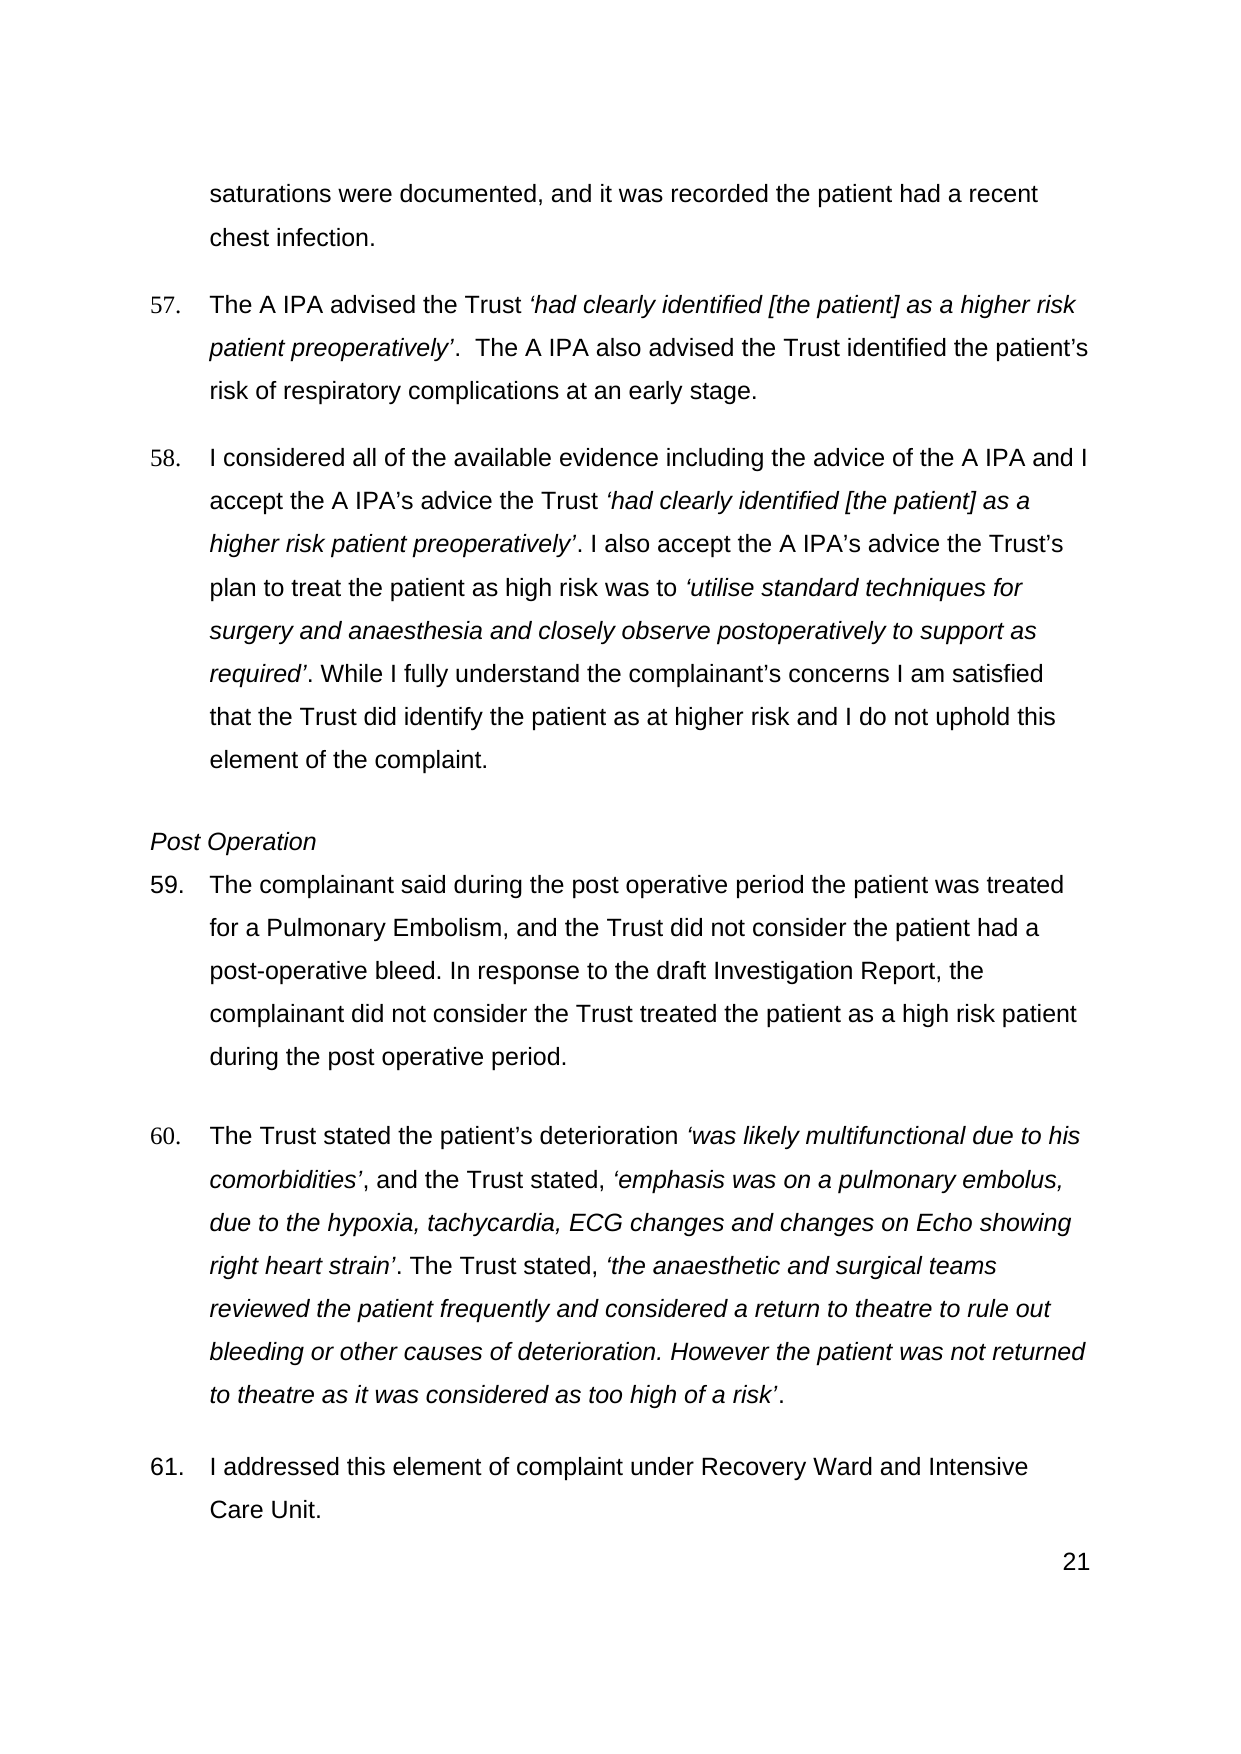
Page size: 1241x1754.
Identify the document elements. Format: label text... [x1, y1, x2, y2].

list I addressed this element of complaint under Recovery Ward and Intensive Care Unit. [150, 1452, 1090, 1524]
text Post Operation [150, 827, 1090, 855]
list I considered all of the available evidence including the advice of the A IPA and I accept the A IPA’s advice the Trust ‘had clearly identified [the patient] as a higher risk patient preoperatively’. I also accept the A IPA’s advice the Trust’s plan to treat the patient as high risk was to ‘utilise standard techniques for surgery and anaesthesia and closely observe postoperatively to support as required’. While I fully understand the complainant’s concerns I am satisfied that the Trust did identify the patient as at higher risk and I do not uphold this element of the complaint. [150, 443, 1090, 774]
list The A IPA advised the Trust ‘had clearly identified [the patient] as a higher risk patient preoperatively’. The A IPA also advised the Trust identified the patient’s risk of respiratory complications at an early stage. [150, 290, 1090, 405]
list The Trust stated the patient’s deterioration ‘was likely multifunctional due to his comorbidities’, and the Trust stated, ‘emphasis was on a pulmonary embolus, due to the hypoxia, tachycardia, ECG changes and changes on Echo showing right heart strain’. The Trust stated, ‘the anaesthetic and surgical teams reviewed the patient frequently and considered a return to theatre to rule out bleeding or other causes of deterioration. However the patient was not returned to theatre as it was considered as too high of a risk’. [150, 1121, 1090, 1409]
list saturations were documented, and it was recorded the patient had a recent chest infection. [150, 179, 1090, 251]
list The complainant said during the post operative period the patient was treated for a Pulmonary Embolism, and the Trust did not consider the patient had a post-operative bleed. In response to the draft Investigation Report, the complainant did not consider the Trust treated the patient as a high risk patient during the post operative period. [150, 870, 1090, 1071]
